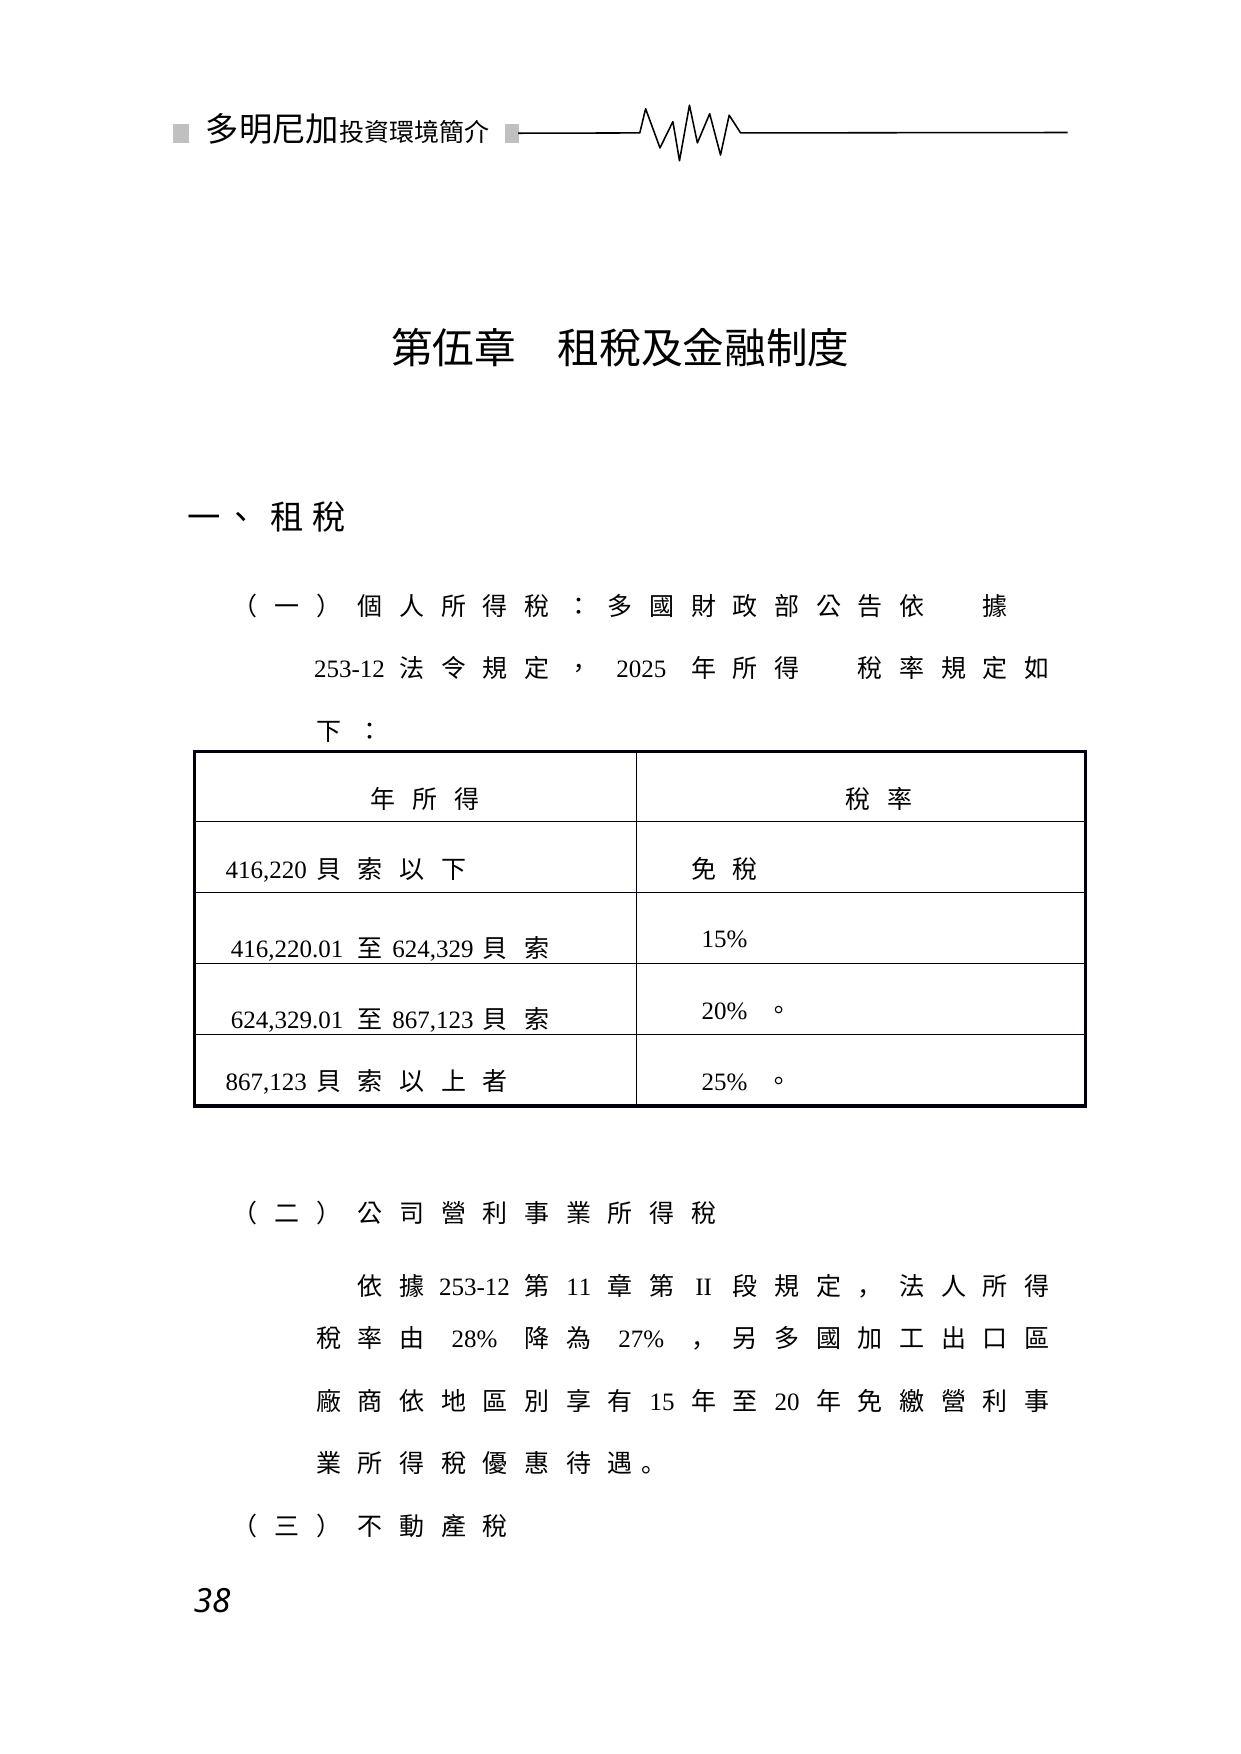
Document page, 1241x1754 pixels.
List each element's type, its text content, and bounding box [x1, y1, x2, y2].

table_header 稅率 [637, 753, 1084, 821]
table_cell 416,220貝索以下 [196, 822, 636, 892]
table_cell 20%。 [637, 964, 1084, 1033]
table_cell 25%。 [637, 1035, 1084, 1104]
text （一）個人所得稅：多國財政部公告依 據253-12法令規定，2025年所得 稅率規定如下： [207, 563, 1058, 750]
table_cell 416,220.01至624,329貝索 [196, 893, 636, 963]
table_cell 15% [637, 893, 1084, 963]
text （二）公司營利事業所得稅 [207, 1170, 1058, 1232]
text （三）不動產稅 [207, 1482, 1058, 1545]
text 一、租稅 [183, 473, 1058, 536]
text 依據253-12第11章第II段規定，法人所得稅率由28%降為27%，另多國加工出口區廠商依地區別享有15年至20年免繳營利事業所得稅優惠待遇。 [281, 1232, 1058, 1482]
table_cell 867,123貝索以上者 [196, 1035, 636, 1104]
table_cell 624,329.01至867,123貝索 [196, 964, 636, 1033]
table_cell 免稅 [637, 822, 1084, 892]
table_header 年所得 [196, 753, 636, 821]
text 第伍章 租稅及金融制度 [183, 304, 1058, 366]
